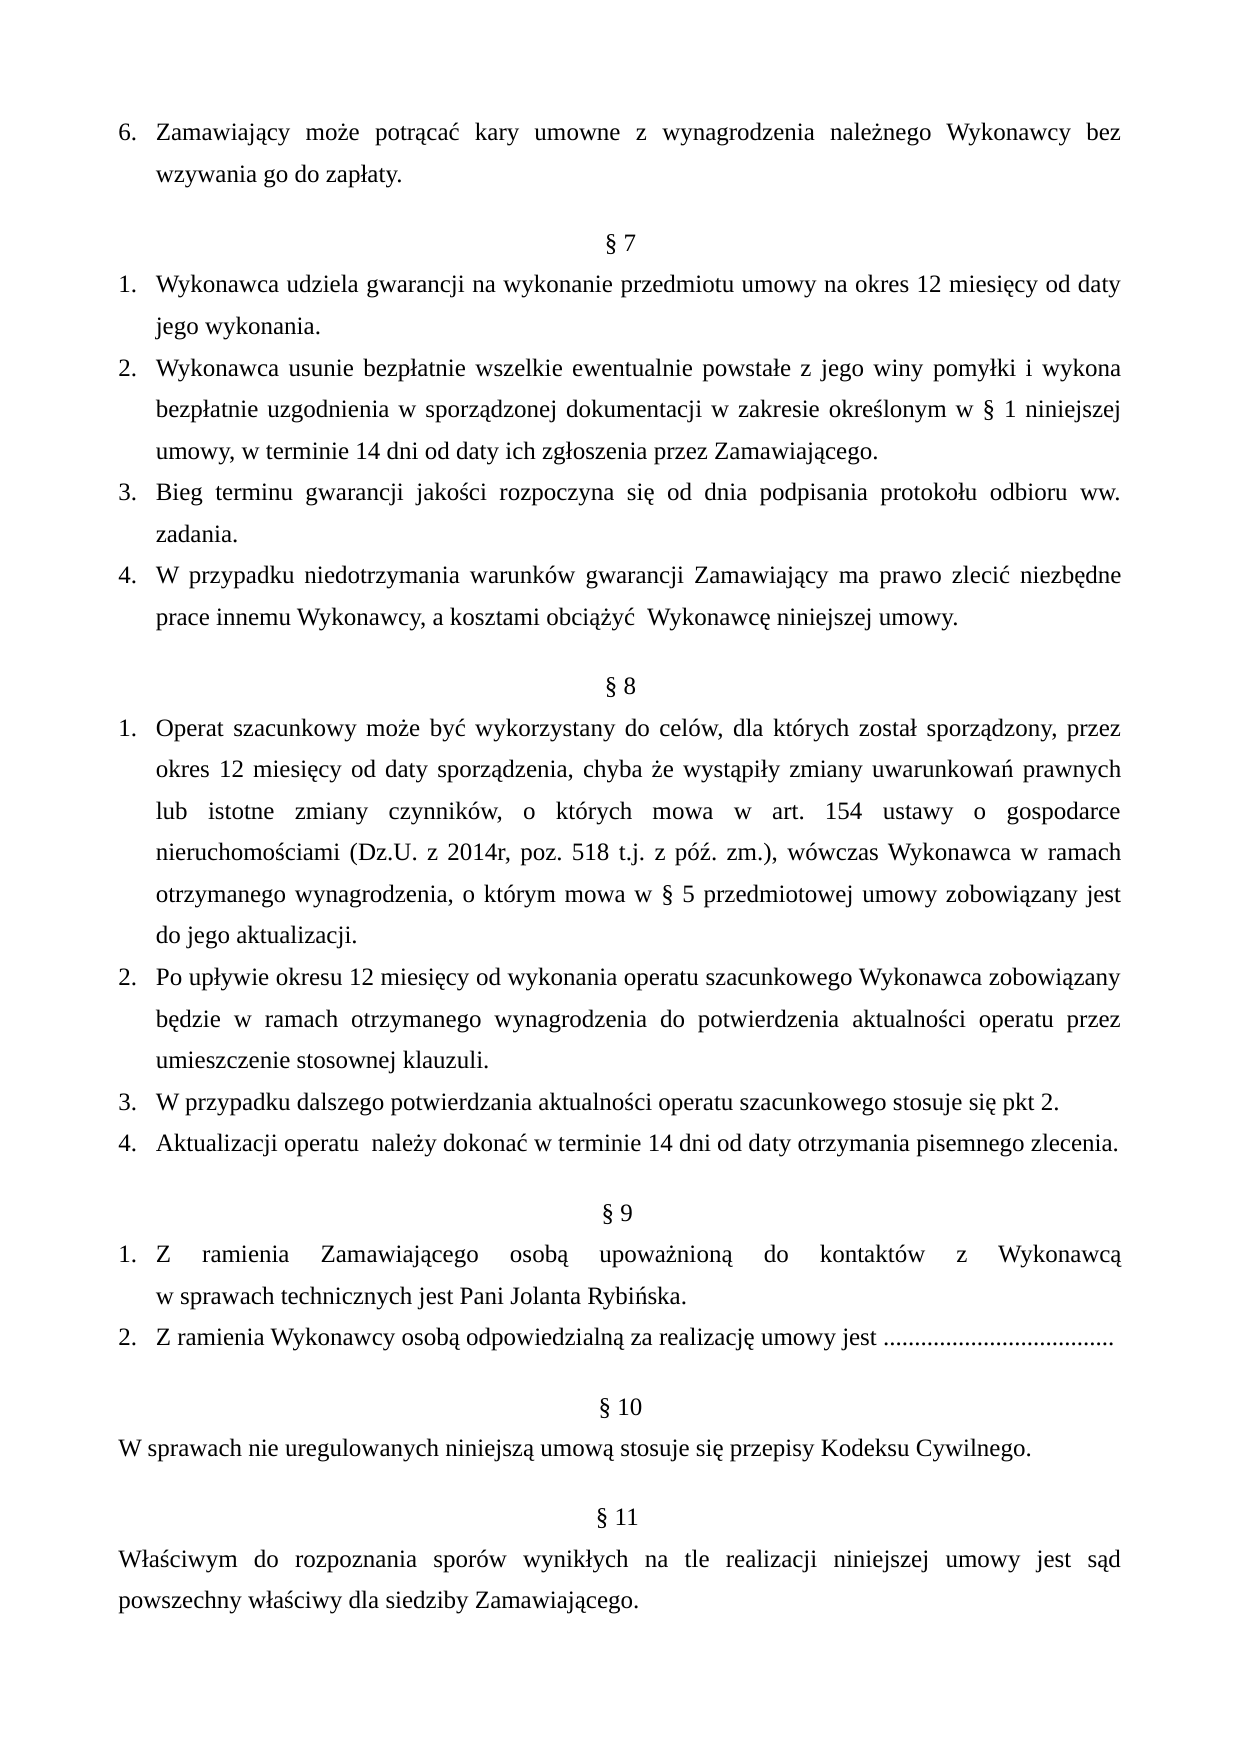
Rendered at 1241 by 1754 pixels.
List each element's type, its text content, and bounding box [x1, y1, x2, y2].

list Aktualizacji operatu należy dokonać w terminie 14 dni od daty otrzymania pisemnego zlecenia. [118, 1129, 1122, 1157]
list Z ramienia Wykonawcy osobą odpowiedzialną za realizację umowy jest ..................................... [118, 1323, 1122, 1351]
list Po upływie okresu 12 miesięcy od wykonania operatu szacunkowego Wykonawca zobowiązany będzie w ramach otrzymanego wynagrodzenia do potwierdzenia aktualności operatu przez umieszczenie stosownej klauzuli. [118, 963, 1122, 1074]
text § 8 [118, 672, 1122, 700]
list Z ramienia Zamawiającego osobą upoważnioną do kontaktów z Wykonawcą w sprawach technicznych jest Pani Jolanta Rybińska. [118, 1240, 1122, 1309]
text Właściwym do rozpoznania sporów wynikłych na tle realizacji niniejszej umowy jest sąd powszechny właściwy dla siedziby Zamawiającego. [118, 1545, 1122, 1614]
list Zamawiający może potrącać kary umowne z wynagrodzenia należnego Wykonawcy bez wzywania go do zapłaty. [118, 118, 1122, 187]
text § 9 [118, 1199, 1122, 1226]
list Operat szacunkowy może być wykorzystany do celów, dla których został sporządzony, przez okres 12 miesięcy od daty sporządzenia, chyba że wystąpiły zmiany uwarunkowań prawnych lub istotne zmiany czynników, o których mowa w art. 154 ustawy o gospodarce nieruchomościami (Dz.U. z 2014r, poz. 518 t.j. z póź. zm.), wówczas Wykonawca w ramach otrzymanego wynagrodzenia, o którym mowa w § 5 przedmiotowej umowy zobowiązany jest do jego aktualizacji. [118, 714, 1122, 949]
list Wykonawca udziela gwarancji na wykonanie przedmiotu umowy na okres 12 miesięcy od daty jego wykonania. [118, 271, 1122, 340]
text § 11 [118, 1503, 1122, 1531]
list W przypadku dalszego potwierdzania aktualności operatu szacunkowego stosuje się pkt 2. [118, 1088, 1122, 1116]
text § 7 [118, 229, 1122, 257]
text W sprawach nie uregulowanych niniejszą umową stosuje się przepisy Kodeksu Cywilnego. [118, 1434, 1122, 1462]
list W przypadku niedotrzymania warunków gwarancji Zamawiający ma prawo zlecić niezbędne prace innemu Wykonawcy, a kosztami obciążyć Wykonawcę niniejszej umowy. [118, 561, 1122, 631]
list Wykonawca usunie bezpłatnie wszelkie ewentualnie powstałe z jego winy pomyłki i wykona bezpłatnie uzgodnienia w sporządzonej dokumentacji w zakresie określonym w § 1 niniejszej umowy, w terminie 14 dni od daty ich zgłoszenia przez Zamawiającego. [118, 354, 1122, 464]
text § 10 [118, 1393, 1122, 1420]
list Bieg terminu gwarancji jakości rozpoczyna się od dnia podpisania protokołu odbioru ww. zadania. [118, 478, 1122, 548]
